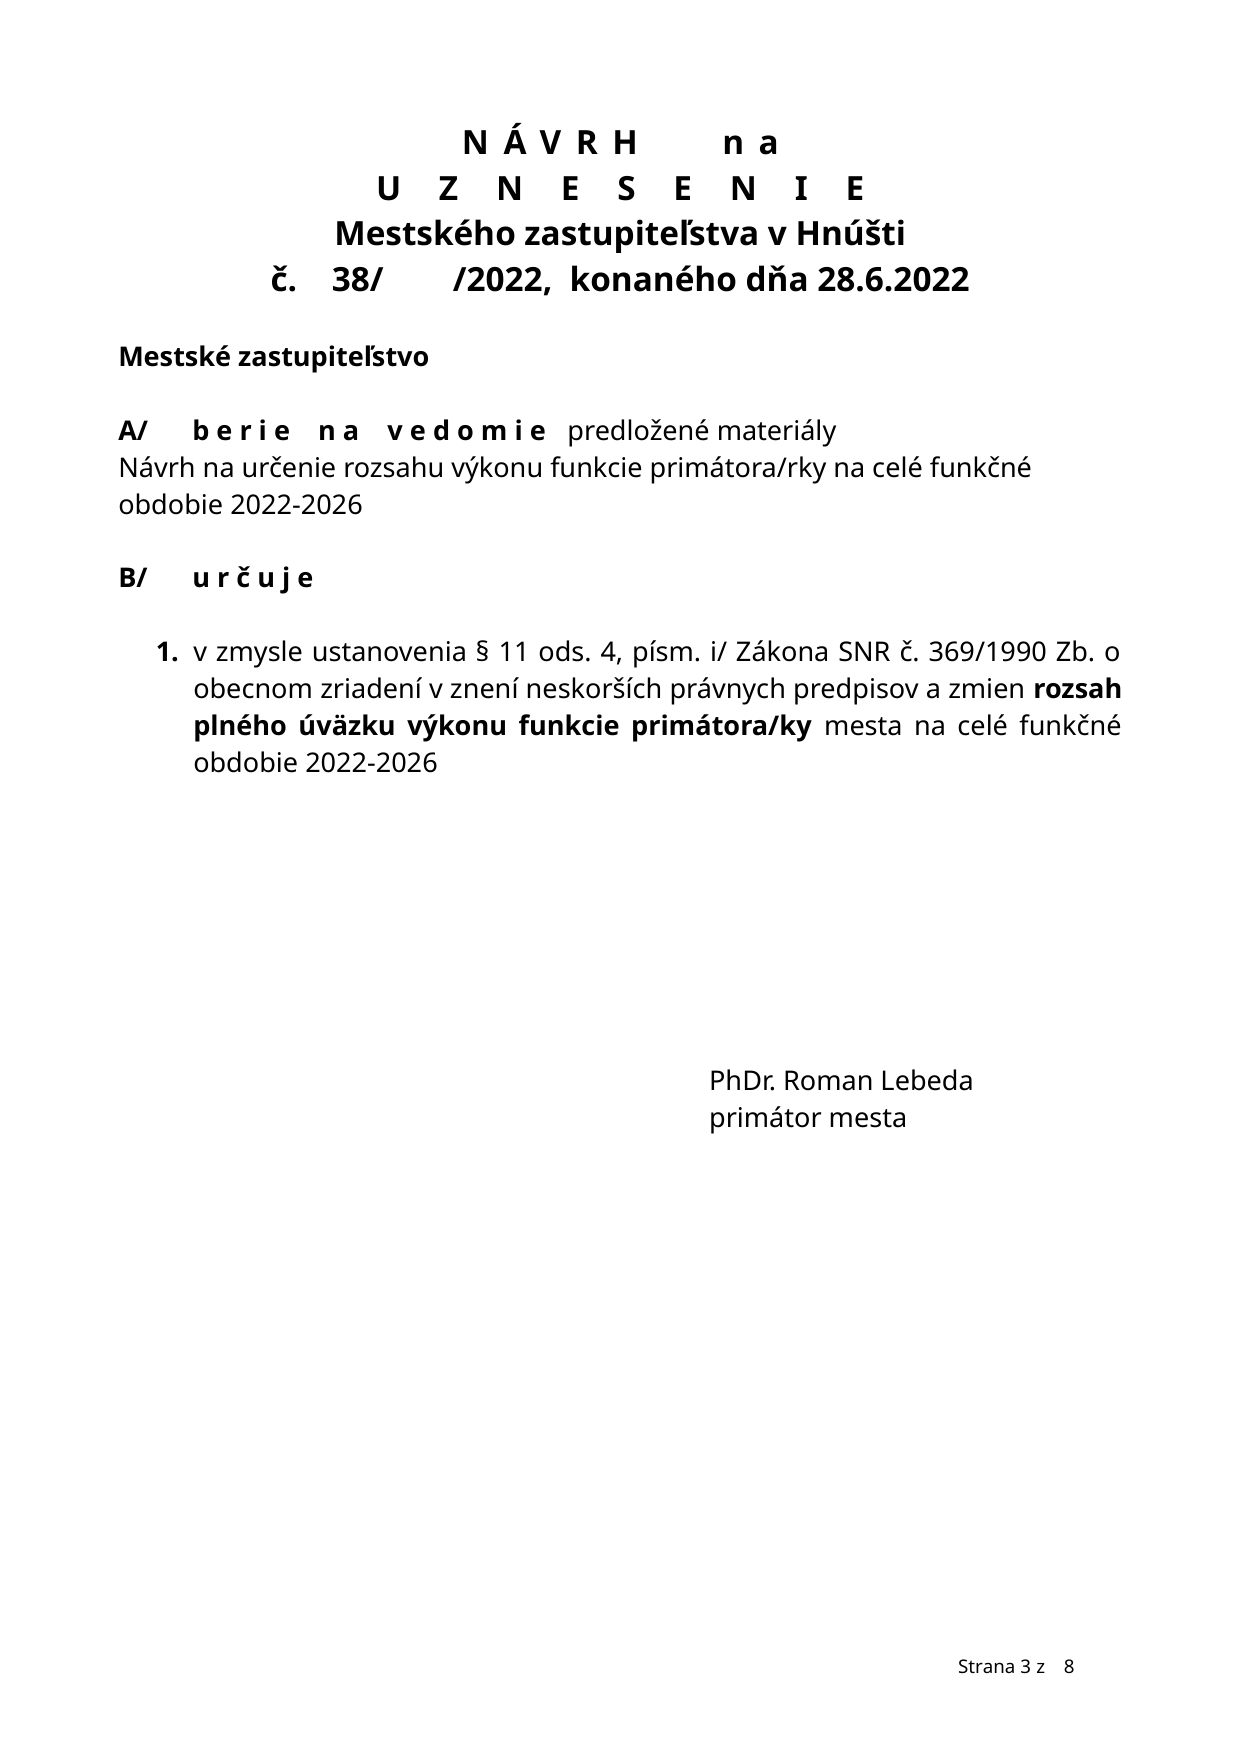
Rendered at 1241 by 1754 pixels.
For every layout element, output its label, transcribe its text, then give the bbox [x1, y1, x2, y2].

text Mestského zastupiteľstva v Hnúšti [118, 210, 1122, 255]
list v zmysle ustanovenia § 11 ods. 4, písm. i/ Zákona SNR č. 369/1990 Zb. o obecnom zriadení v znení neskorších právnych predpisov a zmien rozsah plného úväzku výkonu funkcie primátora/ky mesta na celé funkčné obdobie 2022-2026 [156, 633, 1122, 780]
text NÁVRH na [118, 119, 1122, 164]
text č. 38/ /2022, konaného dňa 28.6.2022 [118, 255, 1122, 301]
text A/ b e r i e n a v e d o m i e predložené materiály [118, 411, 1122, 448]
text Mestské zastupiteľstvo [118, 338, 1122, 374]
text U Z N E S E N I E [118, 164, 1122, 210]
text B/ u r č u j e [118, 559, 1122, 596]
text Návrh na určenie rozsahu výkonu funkcie primátora/rky na celé funkčné obdobie 2022-2026 [118, 448, 1122, 522]
text PhDr. Roman Lebeda [118, 1061, 1122, 1098]
text primátor mesta [118, 1098, 1122, 1135]
